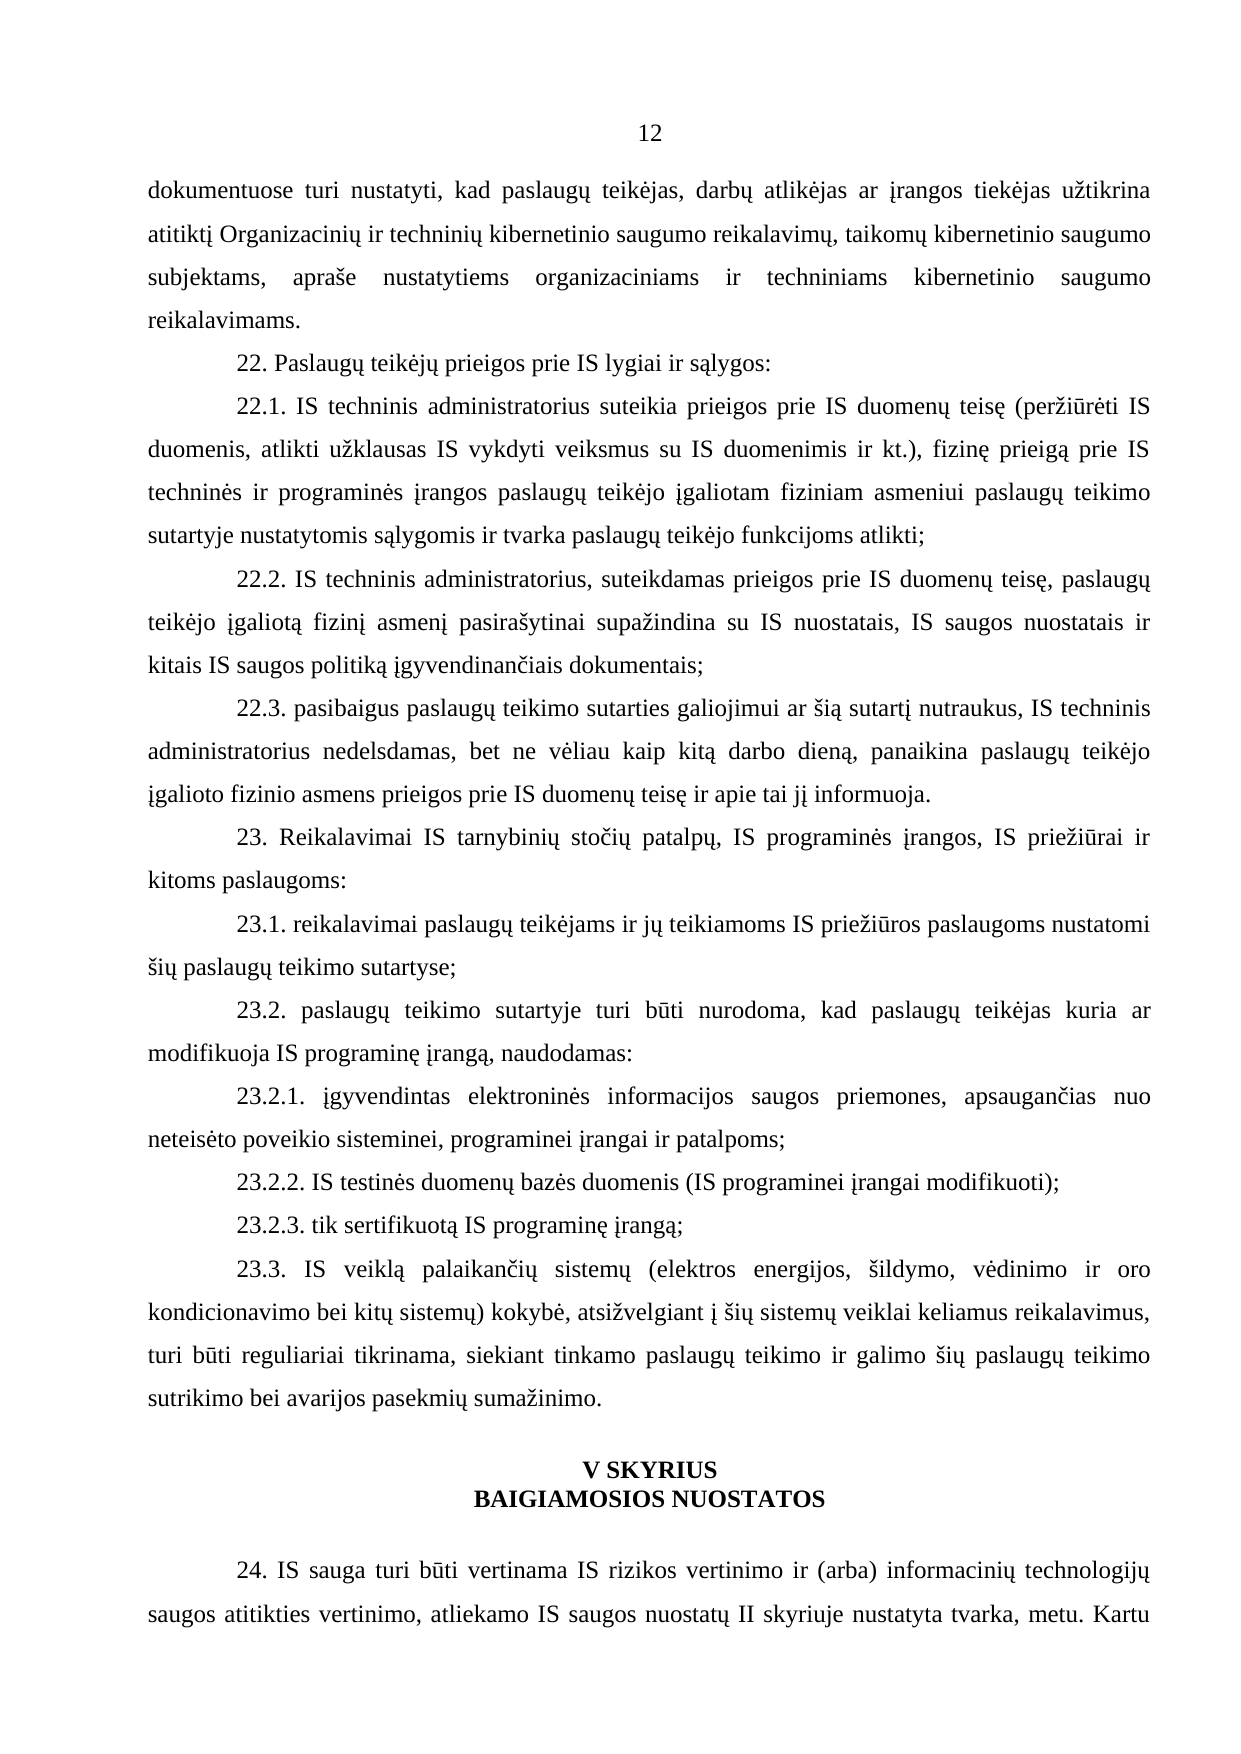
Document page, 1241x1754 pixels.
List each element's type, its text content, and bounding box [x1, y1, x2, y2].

text 22.3. pasibaigus paslaugų teikimo sutarties galiojimui ar šią sutartį nutraukus, IS techninis administratorius nedelsdamas, bet ne vėliau kaip kitą darbo dieną, panaikina paslaugų teikėjo įgalioto fizinio asmens prieigos prie IS duomenų teisę ir apie tai jį informuoja. [148, 693, 1152, 808]
text 23.2. paslaugų teikimo sutartyje turi būti nurodoma, kad paslaugų teikėjas kuria ar modifikuoja IS programinę įrangą, naudodamas: [148, 995, 1152, 1067]
text 23.2.1. įgyvendintas elektroninės informacijos saugos priemones, apsaugančias nuo neteisėto poveikio sisteminei, programinei įrangai ir patalpoms; [148, 1081, 1152, 1153]
text 22.2. IS techninis administratorius, suteikdamas prieigos prie IS duomenų teisę, paslaugų teikėjo įgaliotą fizinį asmenį pasirašytinai supažindina su IS nuostatais, IS saugos nuostatais ir kitais IS saugos politiką įgyvendinančiais dokumentais; [148, 564, 1152, 679]
text BAIGIAMOSIOS NUOSTATOS [148, 1484, 1152, 1512]
text V SKYRIUS [148, 1455, 1152, 1484]
text 23.3. IS veiklą palaikančių sistemų (elektros energijos, šildymo, vėdinimo ir oro kondicionavimo bei kitų sistemų) kokybė, atsižvelgiant į šių sistemų veiklai keliamus reikalavimus, turi būti reguliariai tikrinama, siekiant tinkamo paslaugų teikimo ir galimo šių paslaugų teikimo sutrikimo bei avarijos pasekmių sumažinimo. [148, 1254, 1152, 1412]
text 22. Paslaugų teikėjų prieigos prie IS lygiai ir sąlygos: [148, 348, 1152, 377]
text 22.1. IS techninis administratorius suteikia prieigos prie IS duomenų teisę (peržiūrėti IS duomenis, atlikti užklausas IS vykdyti veiksmus su IS duomenimis ir kt.), fizinę prieigą prie IS techninės ir programinės įrangos paslaugų teikėjo įgaliotam fiziniam asmeniui paslaugų teikimo sutartyje nustatytomis sąlygomis ir tvarka paslaugų teikėjo funkcijoms atlikti; [148, 391, 1152, 549]
text 23.1. reikalavimai paslaugų teikėjams ir jų teikiamoms IS priežiūros paslaugoms nustatomi šių paslaugų teikimo sutartyse; [148, 909, 1152, 981]
text 23. Reikalavimai IS tarnybinių stočių patalpų, IS programinės įrangos, IS priežiūrai ir kitoms paslaugoms: [148, 822, 1152, 894]
text 24. IS sauga turi būti vertinama IS rizikos vertinimo ir (arba) informacinių technologijų saugos atitikties vertinimo, atliekamo IS saugos nuostatų II skyriuje nustatyta tvarka, metu. Kartu [148, 1556, 1152, 1627]
text dokumentuose turi nustatyti, kad paslaugų teikėjas, darbų atlikėjas ar įrangos tiekėjas užtikrina atitiktį Organizacinių ir techninių kibernetinio saugumo reikalavimų, taikomų kibernetinio saugumo subjektams, apraše nustatytiems organizaciniams ir techniniams kibernetinio saugumo reikalavimams. [148, 176, 1152, 334]
text 23.2.2. IS testinės duomenų bazės duomenis (IS programinei įrangai modifikuoti); [148, 1167, 1152, 1196]
text 23.2.3. tik sertifikuotą IS programinę įrangą; [148, 1211, 1152, 1239]
